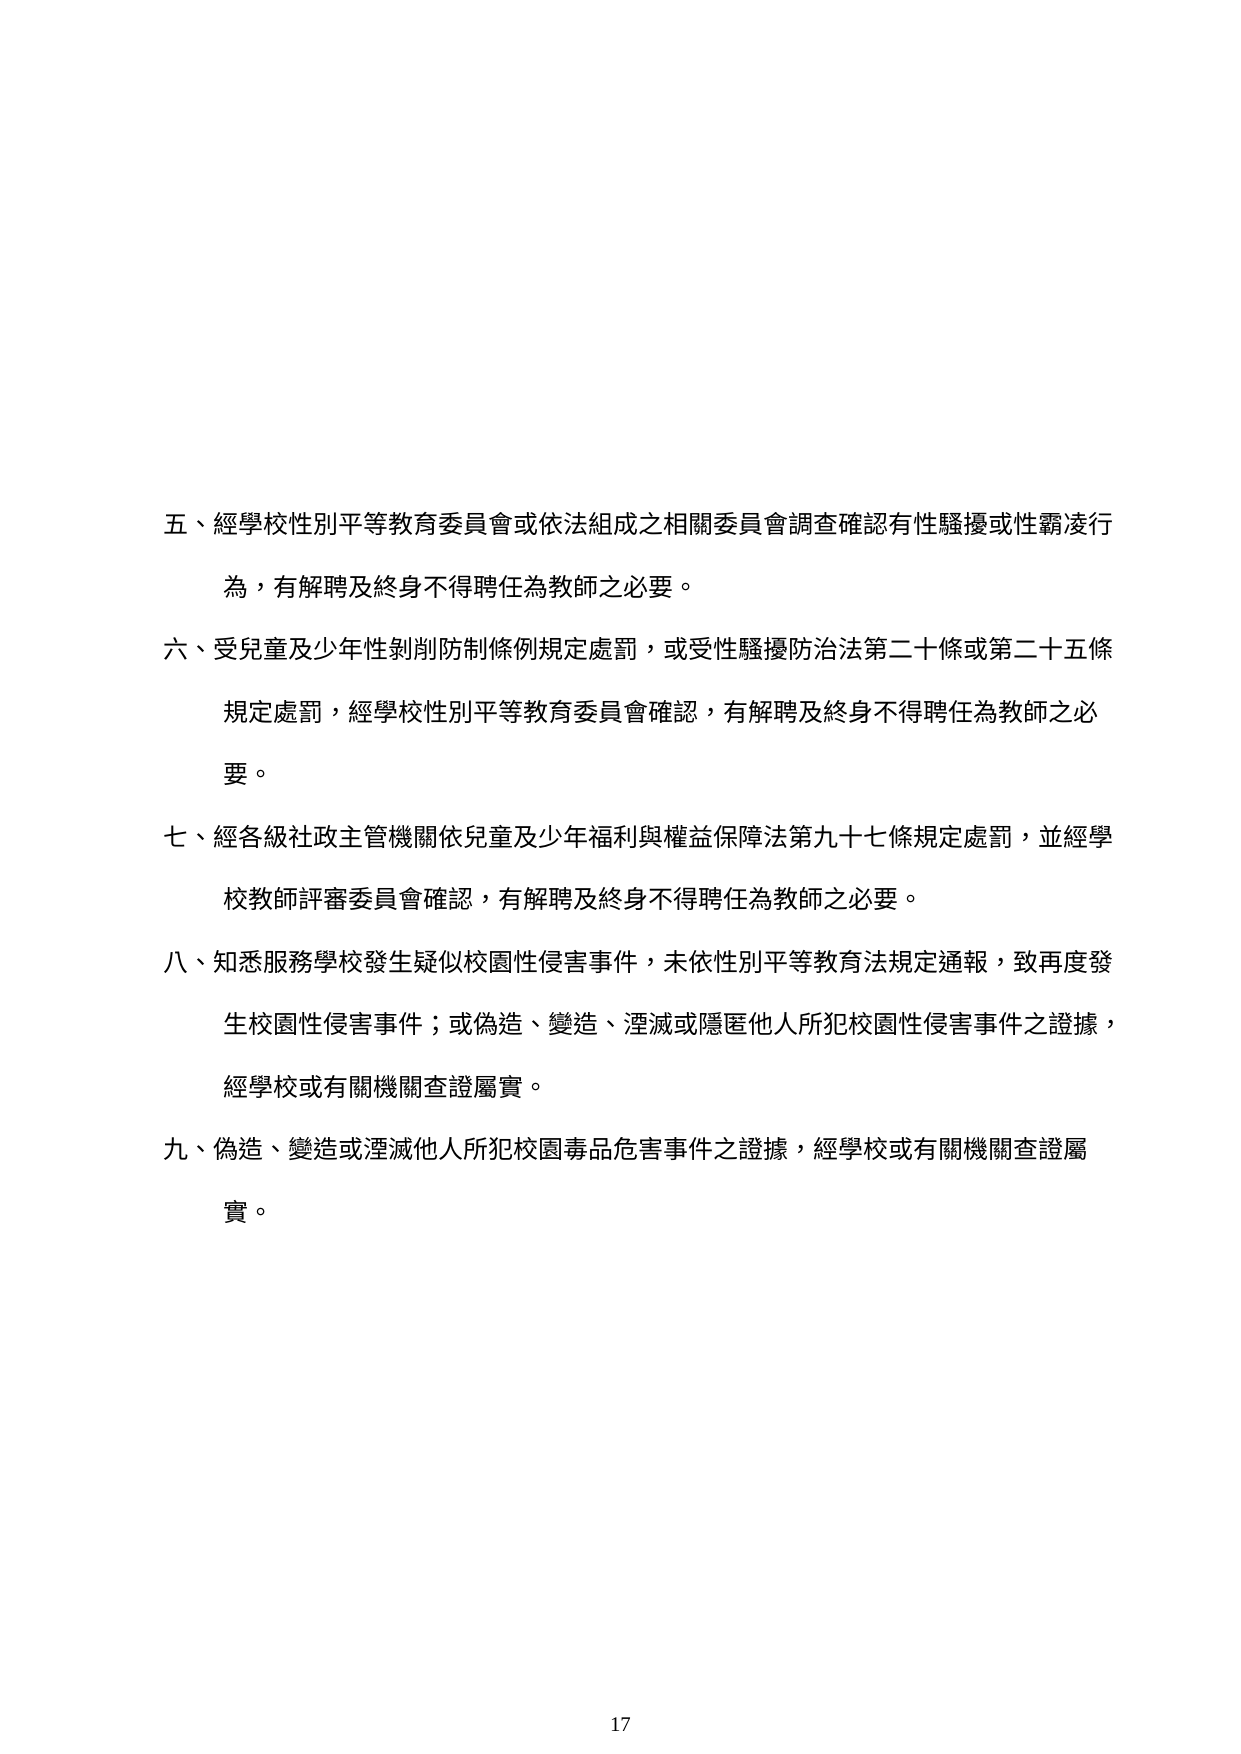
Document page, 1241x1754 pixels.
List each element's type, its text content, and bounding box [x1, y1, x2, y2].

text 六、受兒童及少年性剝削防制條例規定處罰，或受性騷擾防治法第二十條或第二十五條 [164, 606, 1152, 668]
text 要。 [164, 731, 1152, 793]
text 為，有解聘及終身不得聘任為教師之必要。 [164, 543, 1152, 606]
text 校教師評審委員會確認，有解聘及終身不得聘任為教師之必要。 [164, 856, 1152, 918]
text 生校園性侵害事件；或偽造、變造、湮滅或隱匿他人所犯校園性侵害事件之證據， [164, 981, 1152, 1043]
text 八、知悉服務學校發生疑似校園性侵害事件，未依性別平等教育法規定通報，致再度發 [164, 918, 1152, 981]
text 九、偽造、變造或湮滅他人所犯校園毒品危害事件之證據，經學校或有關機關查證屬 [164, 1106, 1152, 1168]
text 五、經學校性別平等教育委員會或依法組成之相關委員會調查確認有性騷擾或性霸凌行 [164, 481, 1152, 543]
text 經學校或有關機關查證屬實。 [164, 1043, 1152, 1106]
text 實。 [164, 1168, 1152, 1231]
text 規定處罰，經學校性別平等教育委員會確認，有解聘及終身不得聘任為教師之必 [164, 668, 1152, 731]
text 七、經各級社政主管機關依兒童及少年福利與權益保障法第九十七條規定處罰，並經學 [164, 793, 1152, 856]
